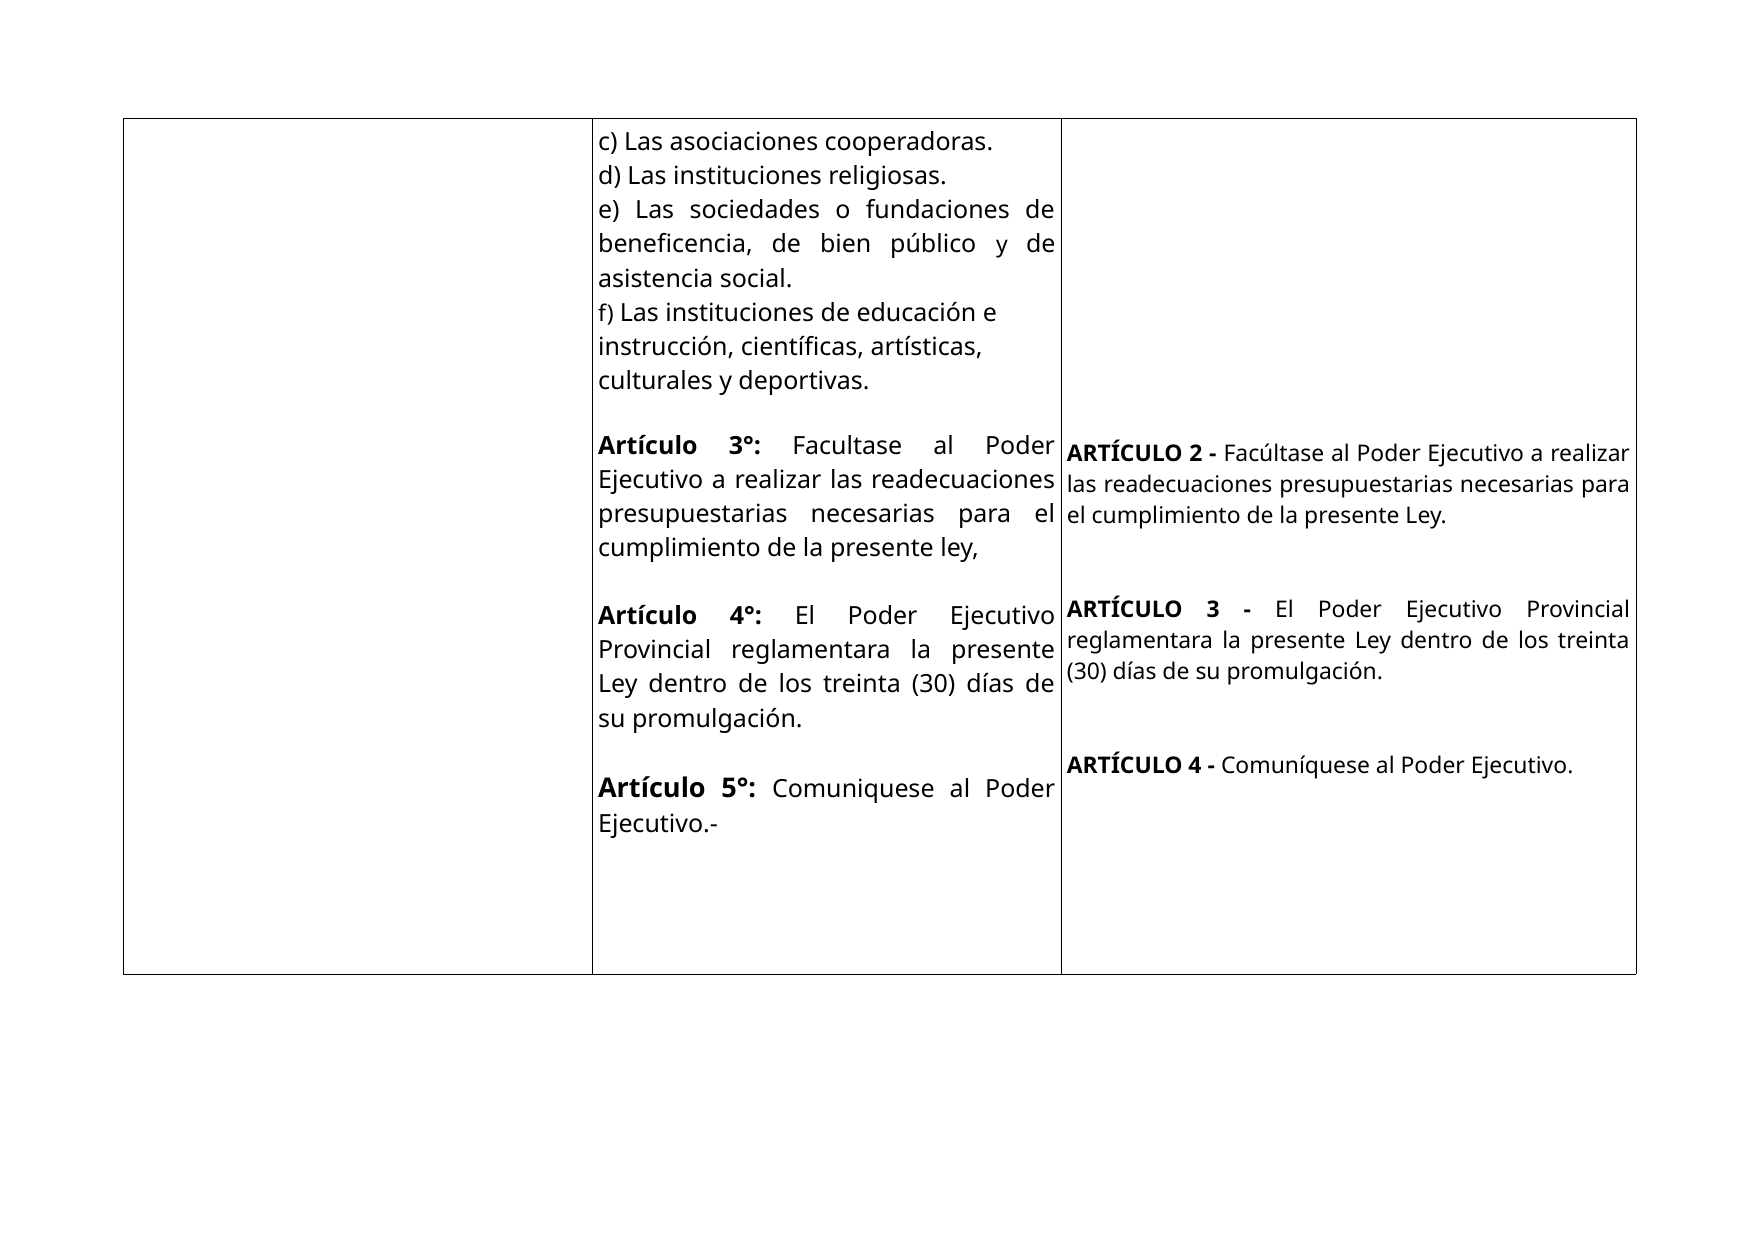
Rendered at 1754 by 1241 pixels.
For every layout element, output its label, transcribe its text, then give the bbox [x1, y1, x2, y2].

table_cell [124, 119, 592, 973]
table_cell ARTÍCULO 2 - Facúltase al Poder Ejecutivo a realizar las readecuaciones presupuestarias necesarias para el cumplimiento de la presente Ley. ARTÍCULO 3 - El Poder Ejecutivo Provincial reglamentara la presente Ley dentro de los treinta (30) días de su promulgación. ARTÍCULO 4 - Comuníquese al Poder Ejecutivo. [1062, 119, 1636, 973]
table_cell c) Las asociaciones cooperadoras. d) Las instituciones religiosas. e) Las sociedades o fundaciones de beneficencia, de bien público y de asistencia social. f) Las instituciones de educación e instrucción, científicas, artísticas, culturales y deportivas. Artículo 3°: Facultase al Poder Ejecutivo a realizar las readecuaciones presupuestarias necesarias para el cumplimiento de la presente ley, Artículo 4°: El Poder Ejecutivo Provincial reglamentara la presente Ley dentro de los treinta (30) días de su promulgación. Artículo 5°: Comuniquese al Poder Ejecutivo.- [593, 119, 1061, 973]
